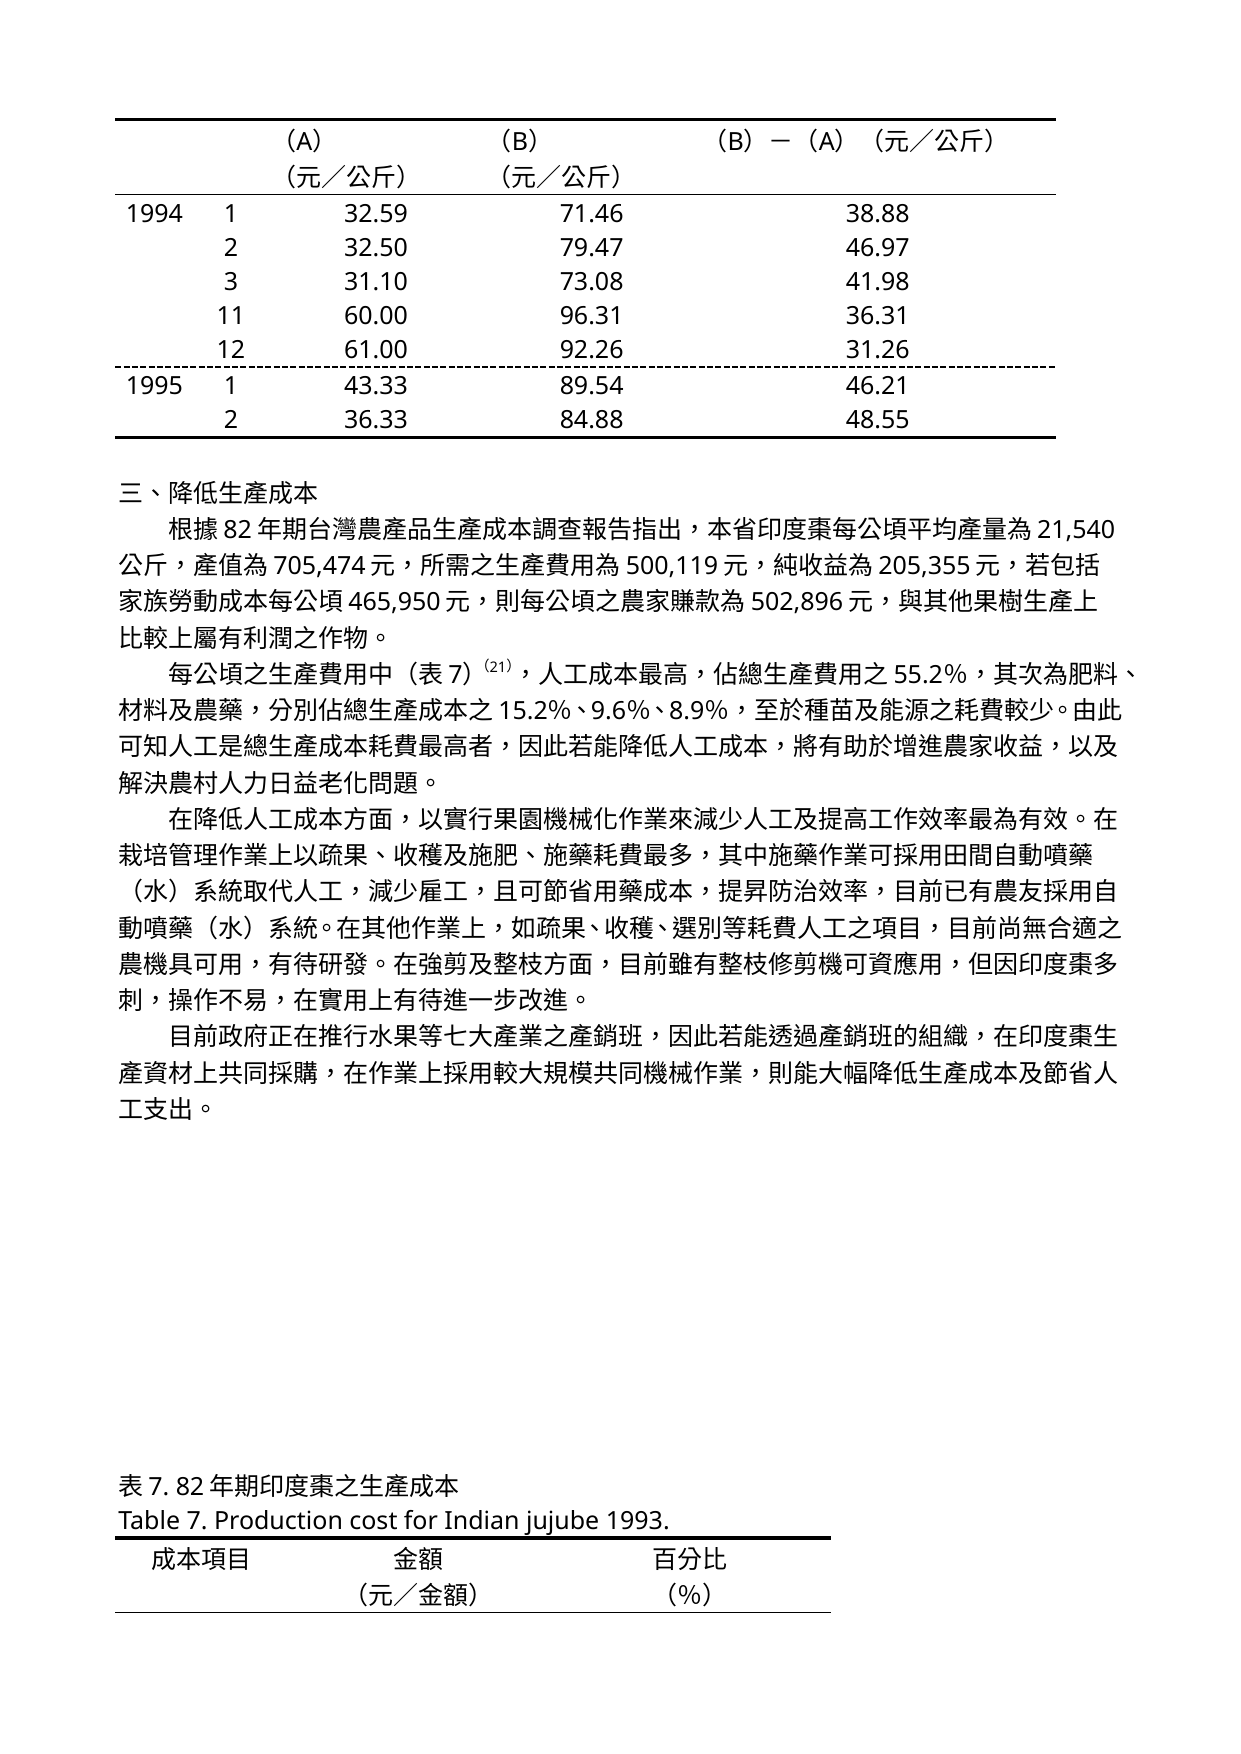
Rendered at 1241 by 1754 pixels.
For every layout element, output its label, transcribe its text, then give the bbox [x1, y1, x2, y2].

text 表7. 82年期印度棗之生產成本 [118, 1466, 1122, 1502]
table_cell 1995 [115, 366, 193, 436]
text 每公頃之生產費用中（表7）（21），人工成本最高，佔總生產費用之55.2％，其次為肥料、材料及農藥，分別佔總生產成本之15.2％、9.6％、8.9％，至於種苗及能源之耗費較少。由此可知人工是總生產成本耗費最高者，因此若能降低人工成本，將有助於增進農家收益，以及解決農村人力日益老化問題。 [118, 654, 1122, 799]
table_cell 89.54 84.88 [484, 366, 699, 436]
table_cell 38.88 46.97 41.98 36.31 31.26 [699, 195, 1056, 366]
table_header [115, 121, 193, 194]
text 在降低人工成本方面，以實行果園機械化作業來減少人工及提高工作效率最為有效。在栽培管理作業上以疏果、收穫及施肥、施藥耗費最多，其中施藥作業可採用田間自動噴藥（水）系統取代人工，減少雇工，且可節省用藥成本，提昇防治效率，目前已有農友採用自動噴藥（水）系統。在其他作業上，如疏果、收穫、選別等耗費人工之項目，目前尚無合適之農機具可用，有待研發。在強剪及整枝方面，目前雖有整枝修剪機可資應用，但因印度棗多刺，操作不易，在實用上有待進一步改進。 [118, 799, 1122, 1017]
table_cell 32.59 32.50 31.10 60.00 61.00 [268, 195, 484, 366]
table_header （B）－（A）（元／公斤） [699, 121, 1056, 194]
table_header 成本項目 [115, 1540, 287, 1612]
table_cell 1 2 [193, 366, 268, 436]
text 根據82年期台灣農產品生產成本調查報告指出，本省印度棗每公頃平均產量為21,540公斤，產值為705,474元，所需之生產費用為500,119元，純收益為205,355元，若包括家族勞動成本每公頃465,950元，則每公頃之農家賺款為502,896元，與其他果樹生產上比較上屬有利潤之作物。 [118, 509, 1122, 654]
table_header [193, 121, 268, 194]
table_header 金額 （元／金額） [287, 1540, 549, 1612]
table_cell 1 2 3 11 12 [193, 195, 268, 366]
text 目前政府正在推行水果等七大產業之產銷班，因此若能透過產銷班的組織，在印度棗生產資材上共同採購，在作業上採用較大規模共同機械作業，則能大幅降低生產成本及節省人工支出。 [118, 1017, 1122, 1126]
text Table 7. Production cost for Indian jujube 1993. [118, 1502, 1122, 1536]
table_header （B） （元／公斤） [484, 121, 699, 194]
table_cell 43.33 36.33 [268, 366, 484, 436]
table_cell 46.21 48.55 [699, 366, 1056, 436]
table_cell 1994 [115, 195, 193, 366]
text 三、降低生產成本 [118, 473, 1122, 509]
table_header 百分比 （％） [549, 1540, 831, 1612]
table_header （A） （元／公斤） [268, 121, 484, 194]
table_cell 71.46 79.47 73.08 96.31 92.26 [484, 195, 699, 366]
